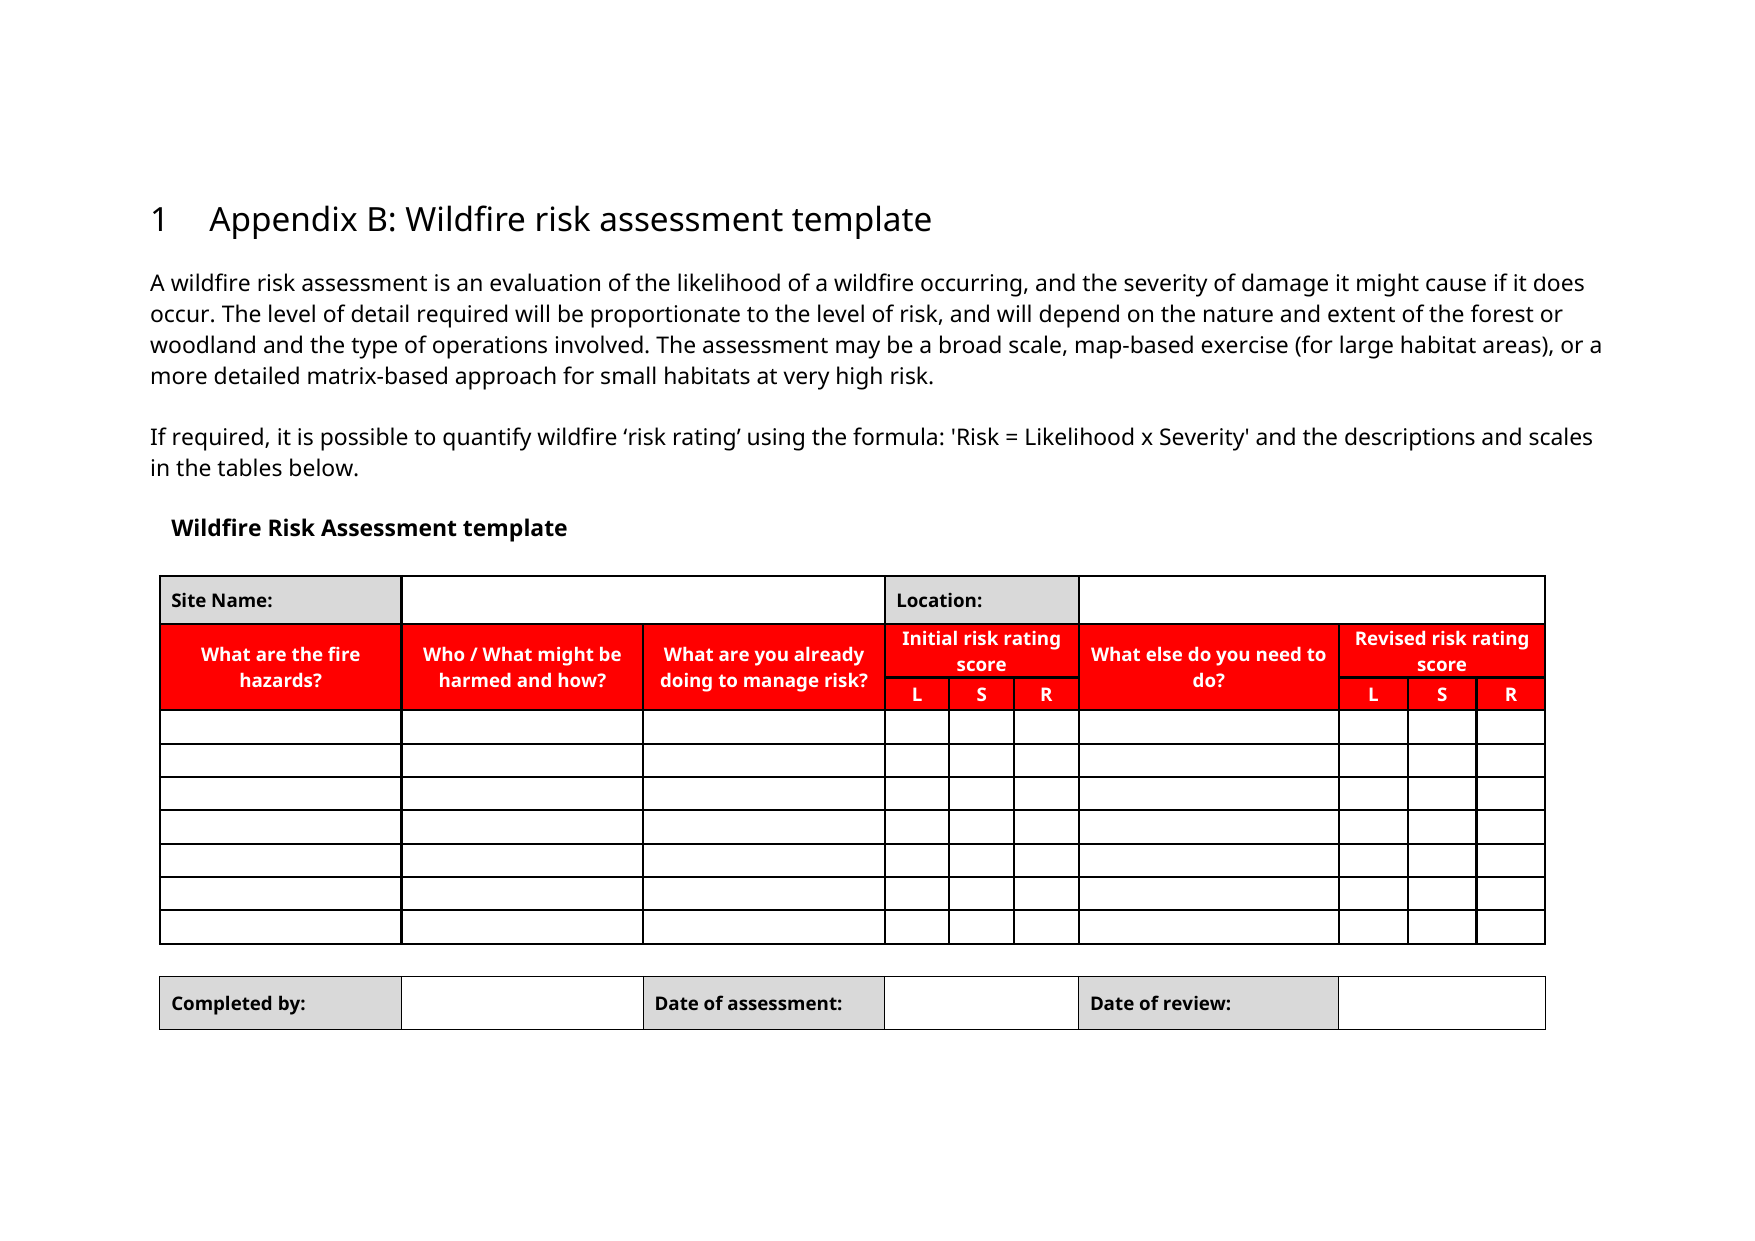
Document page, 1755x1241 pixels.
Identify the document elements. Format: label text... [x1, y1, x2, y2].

table_cell [1409, 878, 1475, 909]
table_cell [160, 945, 401, 976]
table_cell L [886, 679, 948, 709]
table_cell Date of assessment: [644, 977, 884, 1029]
table_cell [950, 811, 1013, 842]
table_cell [1409, 845, 1475, 876]
table_cell [886, 878, 948, 909]
table_cell [1478, 911, 1544, 942]
table_cell S [1409, 679, 1475, 709]
table_cell L [1340, 679, 1407, 709]
table_cell [1408, 945, 1476, 976]
table_cell [1478, 878, 1544, 909]
table_cell [403, 878, 642, 909]
table_cell [644, 811, 884, 842]
table_cell [1409, 711, 1475, 742]
table_cell [950, 878, 1013, 909]
table_cell [161, 911, 400, 942]
table_cell R [1478, 679, 1544, 709]
table_cell [1340, 711, 1407, 742]
table_header Wildfire Risk Assessment template [160, 512, 1545, 575]
table_cell What are you already doing to manage risk? [644, 625, 884, 709]
table_cell [403, 845, 642, 876]
table_cell [403, 711, 642, 742]
text A wildfire risk assessment is an evaluation of the likelihood of a wildfire occurring, and the severity of damage it might cause if it does occur. The level of detail required will be proportionate to the level of risk, and will depend on the nature and extent of the forest or woodland and the type of operations involved. The assessment may be a broad scale, map-based exercise (for large habitat areas), or a more detailed matrix-based approach for small habitats at very high risk. [150, 266, 1604, 391]
table_cell Site Name: [161, 577, 400, 623]
table_cell Date of review: [1079, 977, 1338, 1029]
table_cell [1080, 845, 1338, 876]
table_cell Revised risk rating score [1340, 625, 1544, 676]
table_cell [161, 745, 400, 776]
table_cell [1080, 577, 1544, 623]
table_cell [161, 811, 400, 842]
table_cell [885, 977, 1078, 1029]
table_cell [402, 977, 643, 1029]
table_cell [1080, 811, 1338, 842]
table_cell [886, 711, 948, 742]
subtitle Appendix B: Wildfire risk assessment template [150, 196, 1604, 241]
table_cell [1015, 845, 1078, 876]
table_cell [1339, 945, 1408, 976]
table_cell [950, 845, 1013, 876]
table_cell [644, 711, 884, 742]
table_cell What are the fire hazards? [161, 625, 400, 709]
table_cell [885, 945, 949, 976]
table_cell [403, 577, 884, 623]
table_cell [950, 778, 1013, 809]
table_cell [644, 745, 884, 776]
table_cell Initial risk rating score [886, 625, 1078, 676]
table_cell [1409, 778, 1475, 809]
table_cell [1015, 778, 1078, 809]
table_cell [644, 878, 884, 909]
text If required, it is possible to quantify wildfire ‘risk rating’ using the formula: 'Risk = Likelihood x Severity' and the descriptions and scales in the tables below. [150, 421, 1604, 483]
table_cell [1079, 945, 1339, 976]
table_cell What else do you need to do? [1080, 625, 1338, 709]
table_cell [1340, 745, 1407, 776]
table_cell [401, 945, 643, 976]
table_cell [1478, 711, 1544, 742]
table_cell [886, 778, 948, 809]
table_cell [1478, 745, 1544, 776]
table_cell [1478, 845, 1544, 876]
table_cell [1014, 945, 1078, 976]
table_cell [950, 745, 1013, 776]
table_cell [1015, 911, 1078, 942]
table_cell [1340, 778, 1407, 809]
table_cell [950, 711, 1013, 742]
table_cell [1476, 945, 1545, 976]
table_cell [886, 845, 948, 876]
table_cell [643, 945, 885, 976]
table_cell [644, 911, 884, 942]
table_cell [1015, 745, 1078, 776]
table_cell [950, 911, 1013, 942]
table_cell [1080, 745, 1338, 776]
table_cell [1340, 911, 1407, 942]
table_cell [1478, 778, 1544, 809]
table_cell Who / What might be harmed and how? [403, 625, 642, 709]
table_cell [1340, 811, 1407, 842]
table_cell [1015, 711, 1078, 742]
table_cell [1409, 745, 1475, 776]
table_cell [403, 778, 642, 809]
table_cell [886, 811, 948, 842]
table_cell [1080, 878, 1338, 909]
table_cell [403, 811, 642, 842]
table_cell [161, 845, 400, 876]
table_cell [1478, 811, 1544, 842]
table_cell [949, 945, 1014, 976]
table_cell [1409, 911, 1475, 942]
table_cell Location: [886, 577, 1078, 623]
table_cell [403, 745, 642, 776]
table_cell [1340, 878, 1407, 909]
table_cell Completed by: [160, 977, 401, 1029]
table_cell [1080, 711, 1338, 742]
table_cell [886, 745, 948, 776]
table_cell [644, 845, 884, 876]
table_cell R [1015, 679, 1078, 709]
table_cell [1080, 778, 1338, 809]
table_cell [1339, 977, 1545, 1029]
table_cell [1340, 845, 1407, 876]
table_cell [1015, 811, 1078, 842]
table_cell [1409, 811, 1475, 842]
table_cell [161, 778, 400, 809]
table_cell [886, 911, 948, 942]
table_cell [161, 711, 400, 742]
table_cell [1080, 911, 1338, 942]
table_cell [161, 878, 400, 909]
table_cell [1015, 878, 1078, 909]
table_cell S [950, 679, 1013, 709]
table_cell [403, 911, 642, 942]
table_cell [644, 778, 884, 809]
